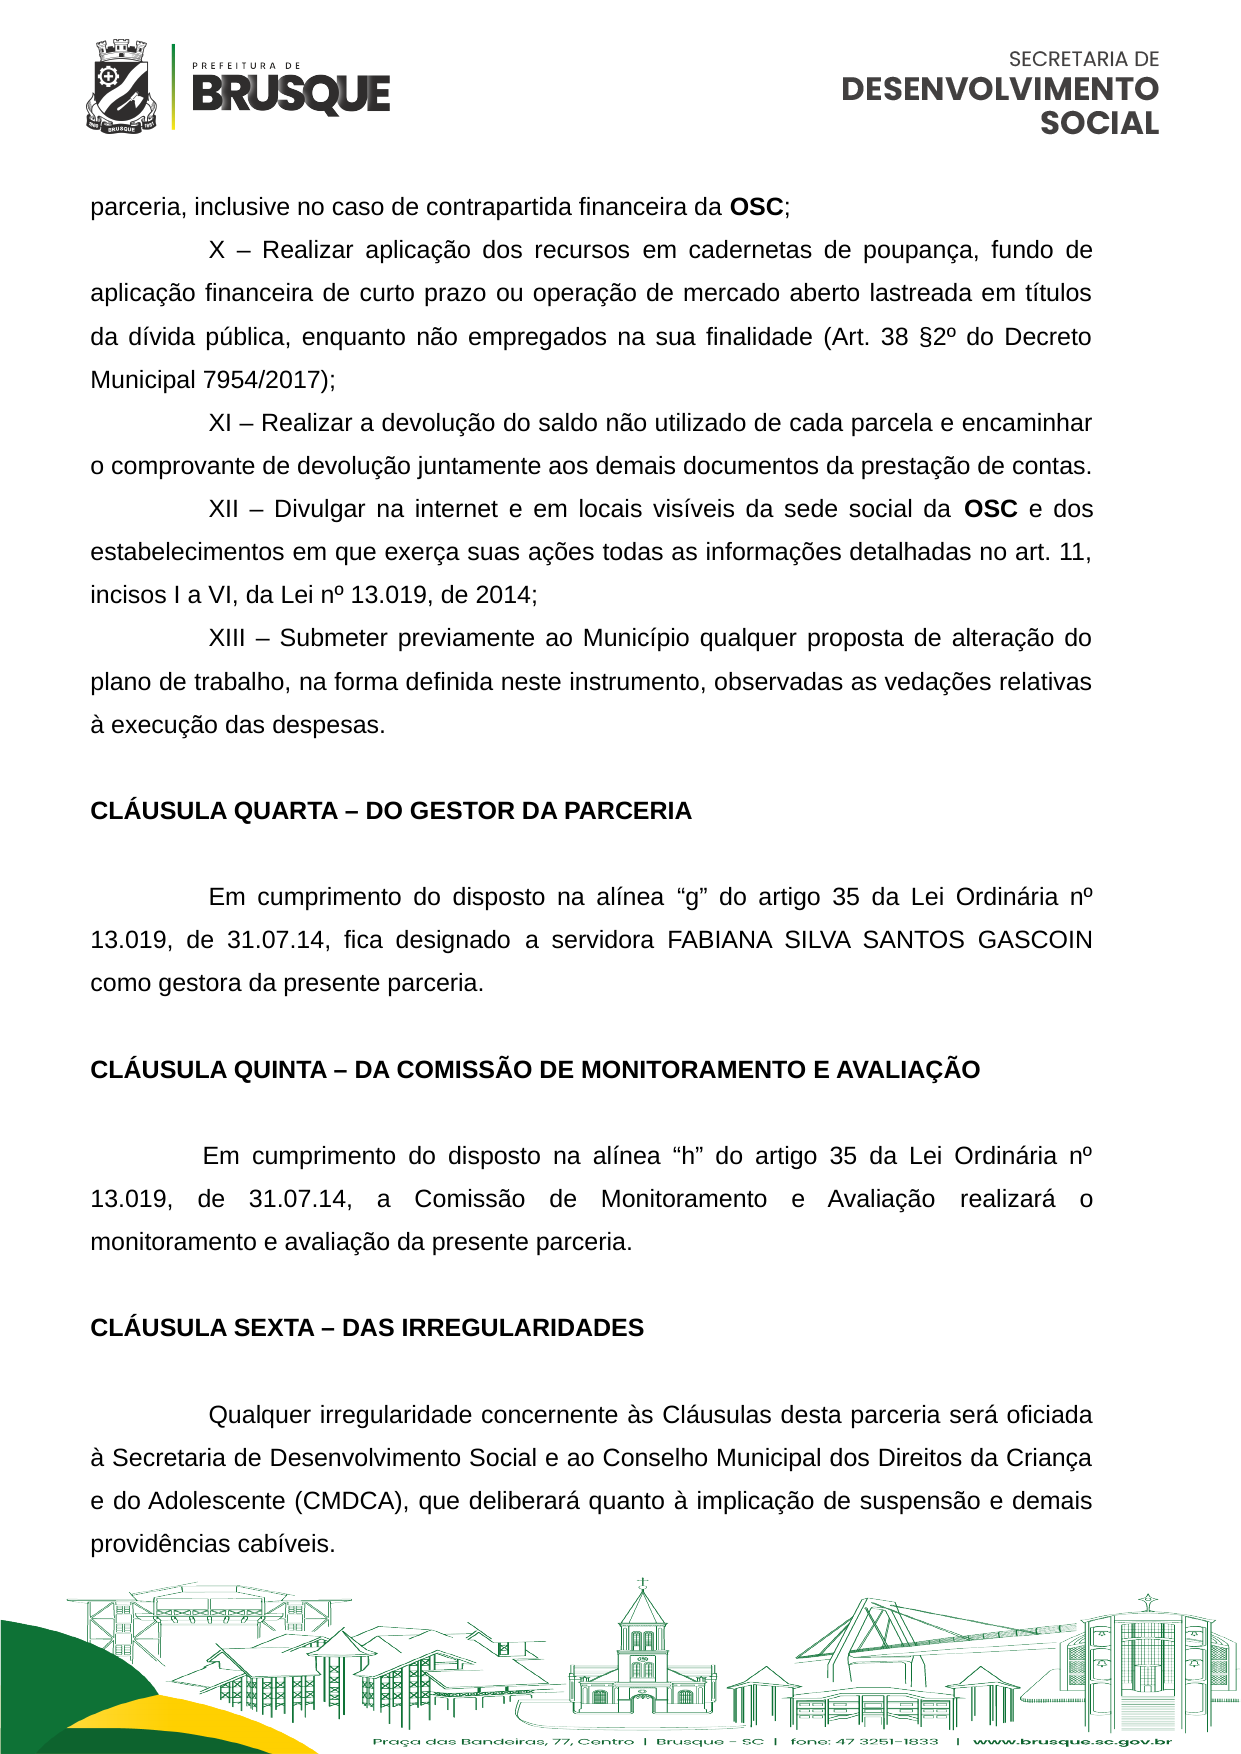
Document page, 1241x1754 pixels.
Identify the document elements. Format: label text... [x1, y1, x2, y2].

text CLÁUSULA SEXTA – DAS IRREGULARIDADES [90, 1313, 1094, 1342]
text CLÁUSULA QUARTA – DO GESTOR DA PARCERIA [90, 796, 1094, 824]
text Em cumprimento do disposto na alínea “h” do artigo 35 da Lei Ordinária nº 13.019, de 31.07.14, a Comissão de Monitoramento e Avaliação realizará o monitoramento e avaliação da presente parceria. [90, 1141, 1094, 1256]
text CLÁUSULA QUINTA – DA COMISSÃO DE MONITORAMENTO E AVALIAÇÃO [90, 1054, 1094, 1083]
text Em cumprimento do disposto na alínea “g” do artigo 35 da Lei Ordinária nº 13.019, de 31.07.14, fica designado a servidora FABIANA SILVA SANTOS GASCOIN como gestora da presente parceria. [90, 882, 1094, 997]
text XI – Realizar a devolução do saldo não utilizado de cada parcela e encaminhar o comprovante de devolução juntamente aos demais documentos da prestação de contas. [90, 408, 1094, 479]
text parceria, inclusive no caso de contrapartida financeira da OSC; [90, 178, 1094, 221]
text Qualquer irregularidade concernente às Cláusulas desta parceria será oficiada à Secretaria de Desenvolvimento Social e ao Conselho Municipal dos Direitos da Criança e do Adolescente (CMDCA), que deliberará quanto à implicação de suspensão e demais providências cabíveis. [90, 1400, 1094, 1558]
text XII – Divulgar na internet e em locais visíveis da sede social da OSC e dos estabelecimentos em que exerça suas ações todas as informações detalhadas no art. 11, incisos I a VI, da Lei nº 13.019, de 2014; [90, 494, 1094, 609]
picture [0, 0, 1241, 178]
text XIII – Submeter previamente ao Município qualquer proposta de alteração do plano de trabalho, na forma definida neste instrumento, observadas as vedações relativas à execução das despesas. [90, 623, 1094, 738]
picture [0, 1575, 1241, 1754]
text X – Realizar aplicação dos recursos em cadernetas de poupança, fundo de aplicação financeira de curto prazo ou operação de mercado aberto lastreada em títulos da dívida pública, enquanto não empregados na sua finalidade (Art. 38 §2º do Decreto Municipal 7954/2017); [90, 235, 1094, 393]
